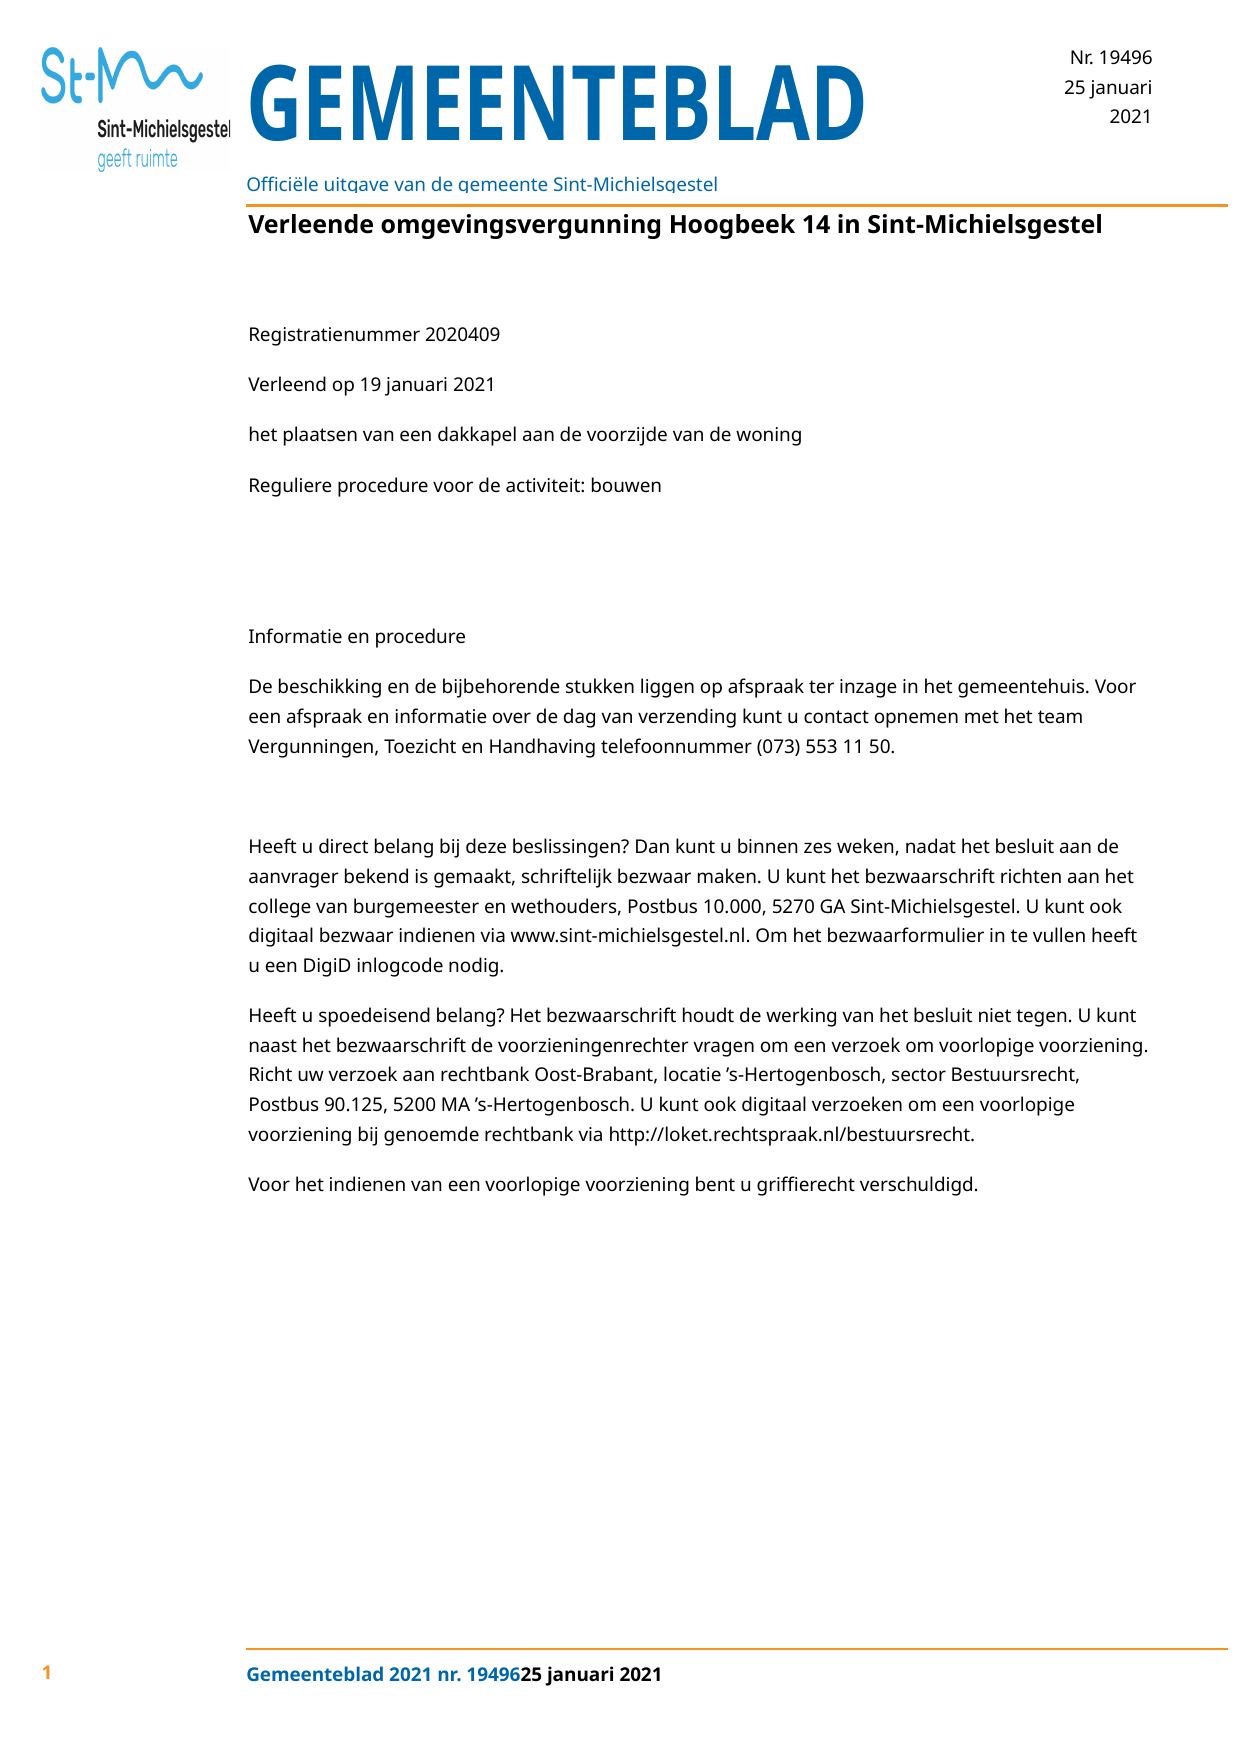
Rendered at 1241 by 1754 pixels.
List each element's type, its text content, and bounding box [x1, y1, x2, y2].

text Reguliere procedure voor de activiteit: bouwen [248, 472, 1152, 498]
text het plaatsen van een dakkapel aan de voorzijde van de woning [248, 422, 1152, 447]
text Heeft u spoedeisend belang? Het bezwaarschrift houdt de werking van het besluit niet tegen. U kunt naast het bezwaarschrift de voorzieningenrechter vragen om een verzoek om voorlopige voorziening. Richt uw verzoek aan rechtbank Oost-Brabant, locatie ’s-Hertogenbosch, sector Bestuursrecht, Postbus 90.125, 5200 MA ’s-Hertogenbosch. U kunt ook digitaal verzoeken om een voorlopige voorziening bij genoemde rechtbank via http://loket.rechtspraak.nl/bestuursrecht. [248, 1002, 1152, 1146]
text Verleend op 19 januari 2021 [248, 371, 1152, 397]
picture [41, 47, 231, 172]
text Informatie en procedure [248, 623, 1152, 649]
text Registratienummer 2020409 [248, 321, 1152, 346]
text De beschikking en de bijbehorende stukken liggen op afspraak ter inzage in het gemeentehuis. Voor een afspraak en informatie over de dag van verzending kunt u contact opnemen met het team Vergunningen, Toezicht en Handhaving telefoonnummer (073) 553 11 50. [248, 674, 1152, 758]
text Verleende omgevingsvergunning Hoogbeek 14 in Sint-Michielsgestel [248, 207, 1152, 241]
text Voor het indienen van een voorlopige voorziening bent u griffierecht verschuldigd. [248, 1171, 1152, 1197]
text Heeft u direct belang bij deze beslissingen? Dan kunt u binnen zes weken, nadat het besluit aan de aanvrager bekend is gemaakt, schriftelijk bezwaar maken. U kunt het bezwaarschrift richten aan het college van burgemeester en wethouders, Postbus 10.000, 5270 GA Sint-Michielsgestel. U kunt ook digitaal bezwaar indienen via www.sint-michielsgestel.nl. Om het bezwaarformulier in te vullen heeft u een DigiD inlogcode nodig. [248, 834, 1152, 978]
